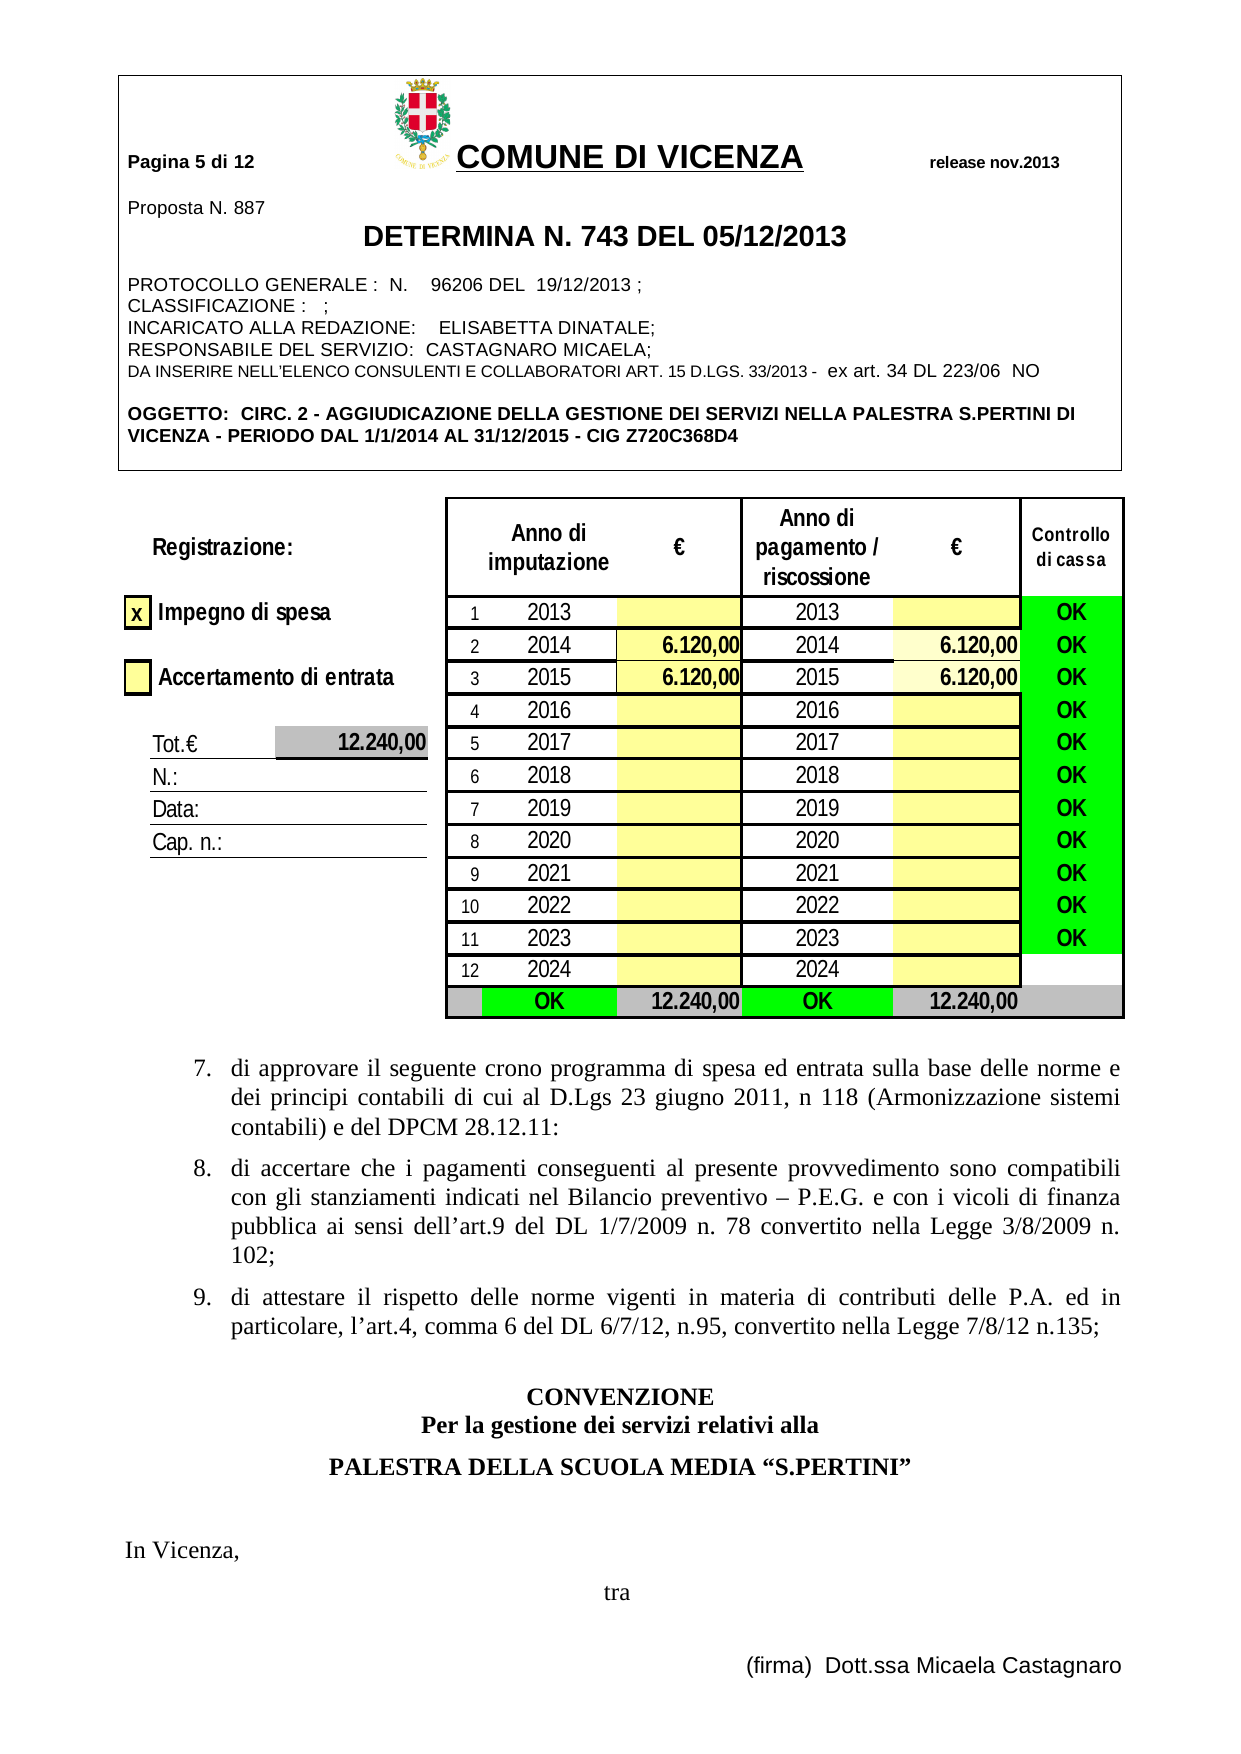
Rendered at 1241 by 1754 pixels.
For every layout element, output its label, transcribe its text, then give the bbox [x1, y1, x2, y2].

text CONVENZIONE [118, 1381, 1122, 1410]
text PALESTRA DELLA SCUOLA MEDIA “S.PERTINI” [118, 1452, 1122, 1481]
list di attestare il rispetto delle norme vigenti in materia di contributi delle P.A. ed in particolare, l’art.4, comma 6 del DL 6/7/12, n.95, convertito nella Legge 7/8/12 n.135; [193, 1282, 1122, 1340]
text tra [118, 1577, 1122, 1606]
text Per la gestione dei servizi relativi alla [118, 1410, 1122, 1439]
list di accertare che i pagamenti conseguenti al presente provvedimento sono compatibili con gli stanziamenti indicati nel Bilancio preventivo – P.E.G. e con i vicoli di finanza pubblica ai sensi dell’art.9 del DL 1/7/2009 n. 78 convertito nella Legge 3/8/2009 n. 102; [193, 1153, 1122, 1269]
text In Vicenza, [118, 1535, 1122, 1564]
list di approvare il seguente crono programma di spesa ed entrata sulla base delle norme e dei principi contabili di cui al D.Lgs 23 giugno 2011, n 118 (Armonizzazione sistemi contabili) e del DPCM 28.12.11: [123, 471, 1126, 1140]
picture [394, 78, 451, 169]
